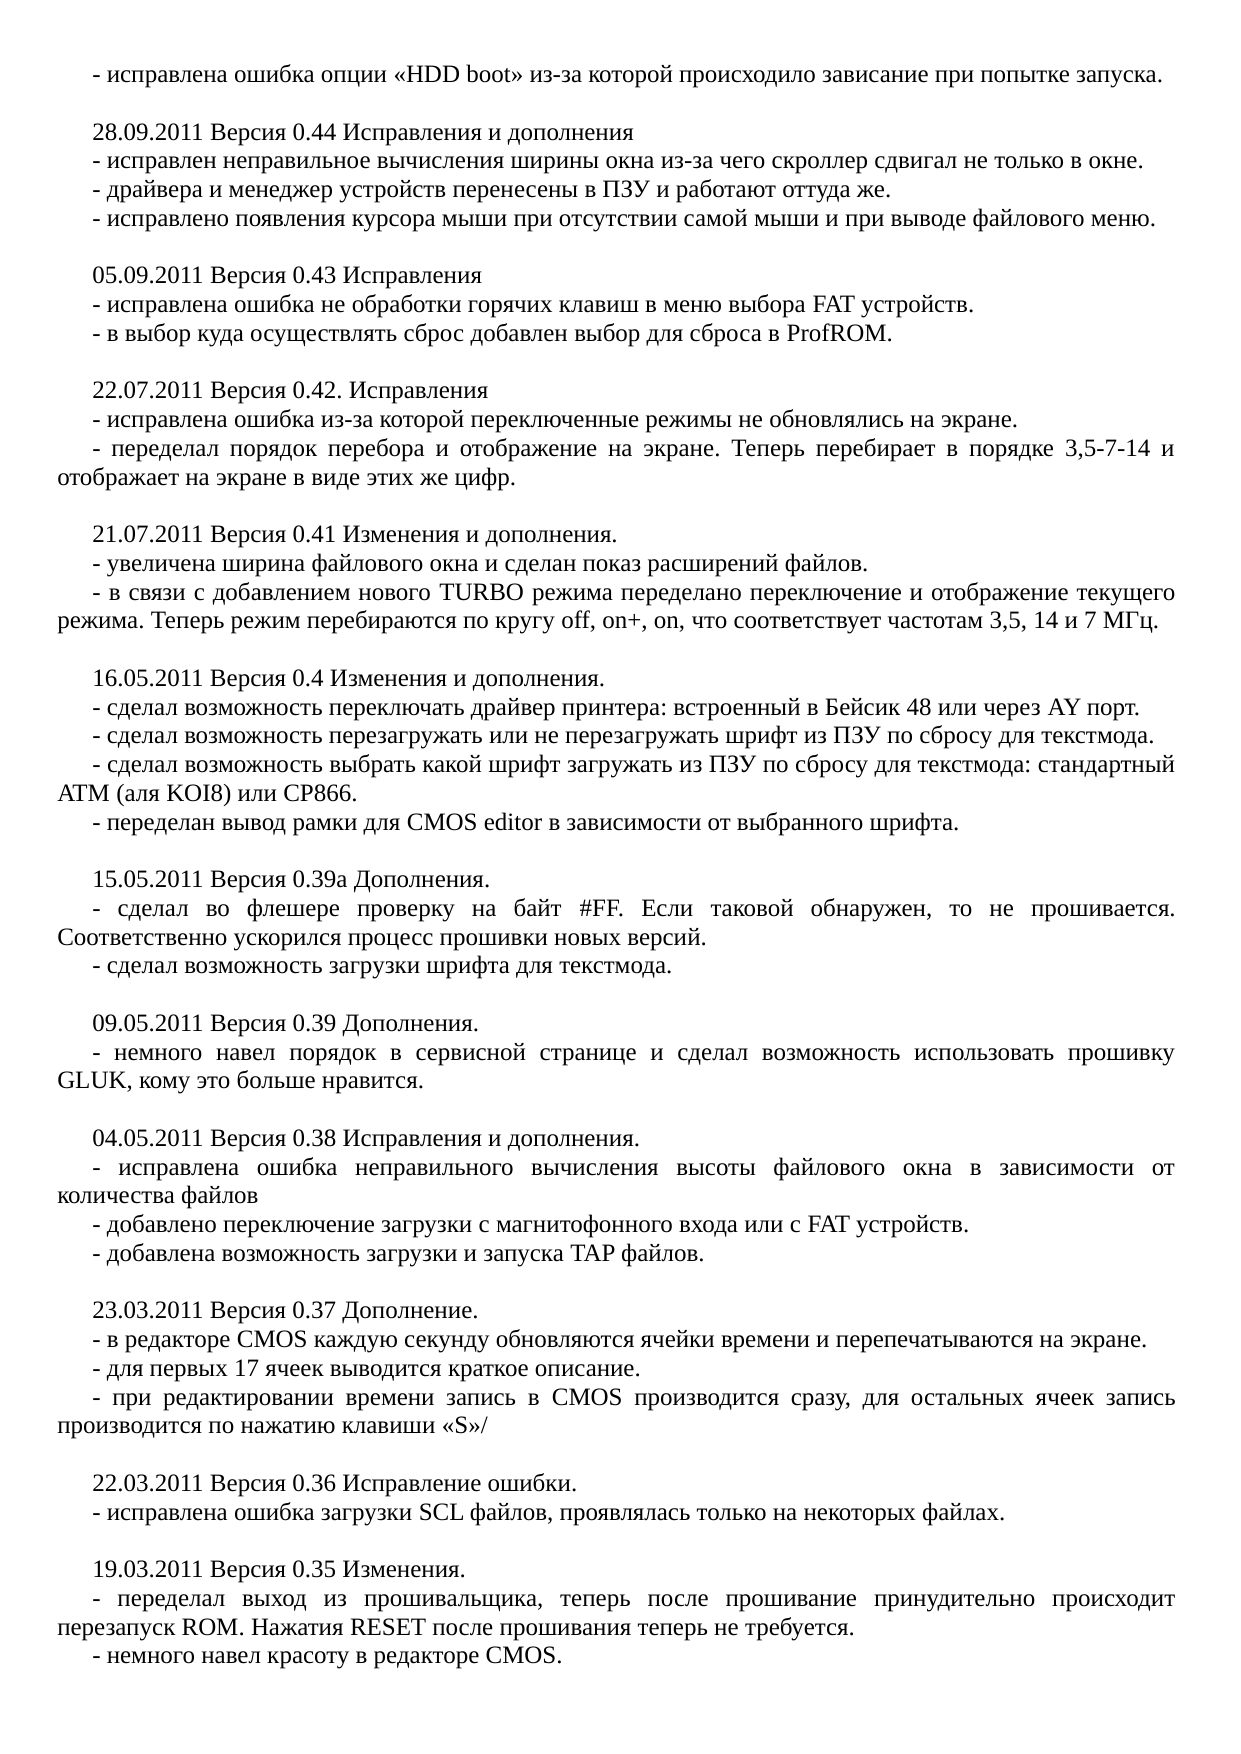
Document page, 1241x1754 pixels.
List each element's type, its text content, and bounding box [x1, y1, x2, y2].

text - переделал выход из прошивальщика, теперь после прошивание принудительно происходит перезапуск ROM. Нажатия RESET после прошивания теперь не требуется. [57, 1583, 1176, 1641]
text 05.09.2011 Версия 0.43 Исправления [57, 261, 1176, 289]
text 22.07.2011 Версия 0.42. Исправления [57, 376, 1176, 404]
text 15.05.2011 Версия 0.39а Дополнения. [57, 864, 1176, 893]
text 23.03.2011 Версия 0.37 Дополнение. [57, 1296, 1176, 1324]
text - переделал порядок перебора и отображение на экране. Теперь перебирает в порядке 3,5-7-14 и отображает на экране в виде этих же цифр. [57, 433, 1176, 491]
text - в выбор куда осуществлять сброс добавлен выбор для сброса в ProfROM. [57, 318, 1176, 347]
text - добавлено переключение загрузки с магнитофонного входа или с FAT устройств. [57, 1209, 1176, 1238]
text - сделал во флешере проверку на байт #FF. Если таковой обнаружен, то не прошивается. Соответственно ускорился процесс прошивки новых версий. [57, 893, 1176, 951]
text - в редакторе CMOS каждую секунду обновляются ячейки времени и перепечатываются на экране. [57, 1324, 1176, 1353]
text - сделал возможность переключать драйвер принтера: встроенный в Бейсик 48 или через AY порт. [57, 692, 1176, 721]
text - исправлена ошибка из-за которой переключенные режимы не обновлялись на экране. [57, 404, 1176, 433]
text - немного навел красоту в редакторе CMOS. [57, 1641, 1176, 1669]
text - сделал возможность выбрать какой шрифт загружать из ПЗУ по сбросу для текстмода: стандартный ATM (аля KOI8) или CP866. [57, 749, 1176, 807]
text - сделал возможность загрузки шрифта для текстмода. [57, 951, 1176, 979]
text - исправлен неправильное вычисления ширины окна из-за чего скроллер сдвигал не только в окне. [57, 146, 1176, 174]
text - исправлена ошибка загрузки SCL файлов, проявлялась только на некоторых файлах. [57, 1497, 1176, 1526]
text 28.09.2011 Версия 0.44 Исправления и дополнения [57, 117, 1176, 146]
text - сделал возможность перезагружать или не перезагружать шрифт из ПЗУ по сбросу для текстмода. [57, 721, 1176, 749]
text - исправлена ошибка неправильного вычисления высоты файлового окна в зависимости от количества файлов [57, 1152, 1176, 1209]
text 16.05.2011 Версия 0.4 Изменения и дополнения. [57, 663, 1176, 692]
text - увеличена ширина файлового окна и сделан показ расширений файлов. [57, 548, 1176, 577]
text - переделан вывод рамки для CMOS editor в зависимости от выбранного шрифта. [57, 807, 1176, 836]
text - в связи с добавлением нового TURBO режима переделано переключение и отображение текущего режима. Теперь режим перебираются по кругу off, on+, on, что соответствует частотам 3,5, 14 и 7 МГц. [57, 577, 1176, 634]
text - немного навел порядок в сервисной странице и сделал возможность использовать прошивку GLUK, кому это больше нравится. [57, 1037, 1176, 1094]
text 04.05.2011 Версия 0.38 Исправления и дополнения. [57, 1123, 1176, 1152]
text - драйвера и менеджер устройств перенесены в ПЗУ и работают оттуда же. [57, 174, 1176, 203]
text - исправлена ошибка не обработки горячих клавиш в меню выбора FAT устройств. [57, 289, 1176, 318]
text - при редактировании времени запись в CMOS производится сразу, для остальных ячеек запись производится по нажатию клавиши «S»/ [57, 1382, 1176, 1439]
text - исправлено появления курсора мыши при отсутствии самой мыши и при выводе файлового меню. [57, 203, 1176, 232]
text 09.05.2011 Версия 0.39 Дополнения. [57, 1008, 1176, 1037]
text - исправлена ошибка опции «HDD boot» из-за которой происходило зависание при попытке запуска. [57, 59, 1176, 88]
text - добавлена возможность загрузки и запуска TAP файлов. [57, 1238, 1176, 1267]
text 21.07.2011 Версия 0.41 Изменения и дополнения. [57, 519, 1176, 548]
text 22.03.2011 Версия 0.36 Исправление ошибки. [57, 1468, 1176, 1497]
text - для первых 17 ячеек выводится краткое описание. [57, 1353, 1176, 1382]
text 19.03.2011 Версия 0.35 Изменения. [57, 1554, 1176, 1583]
